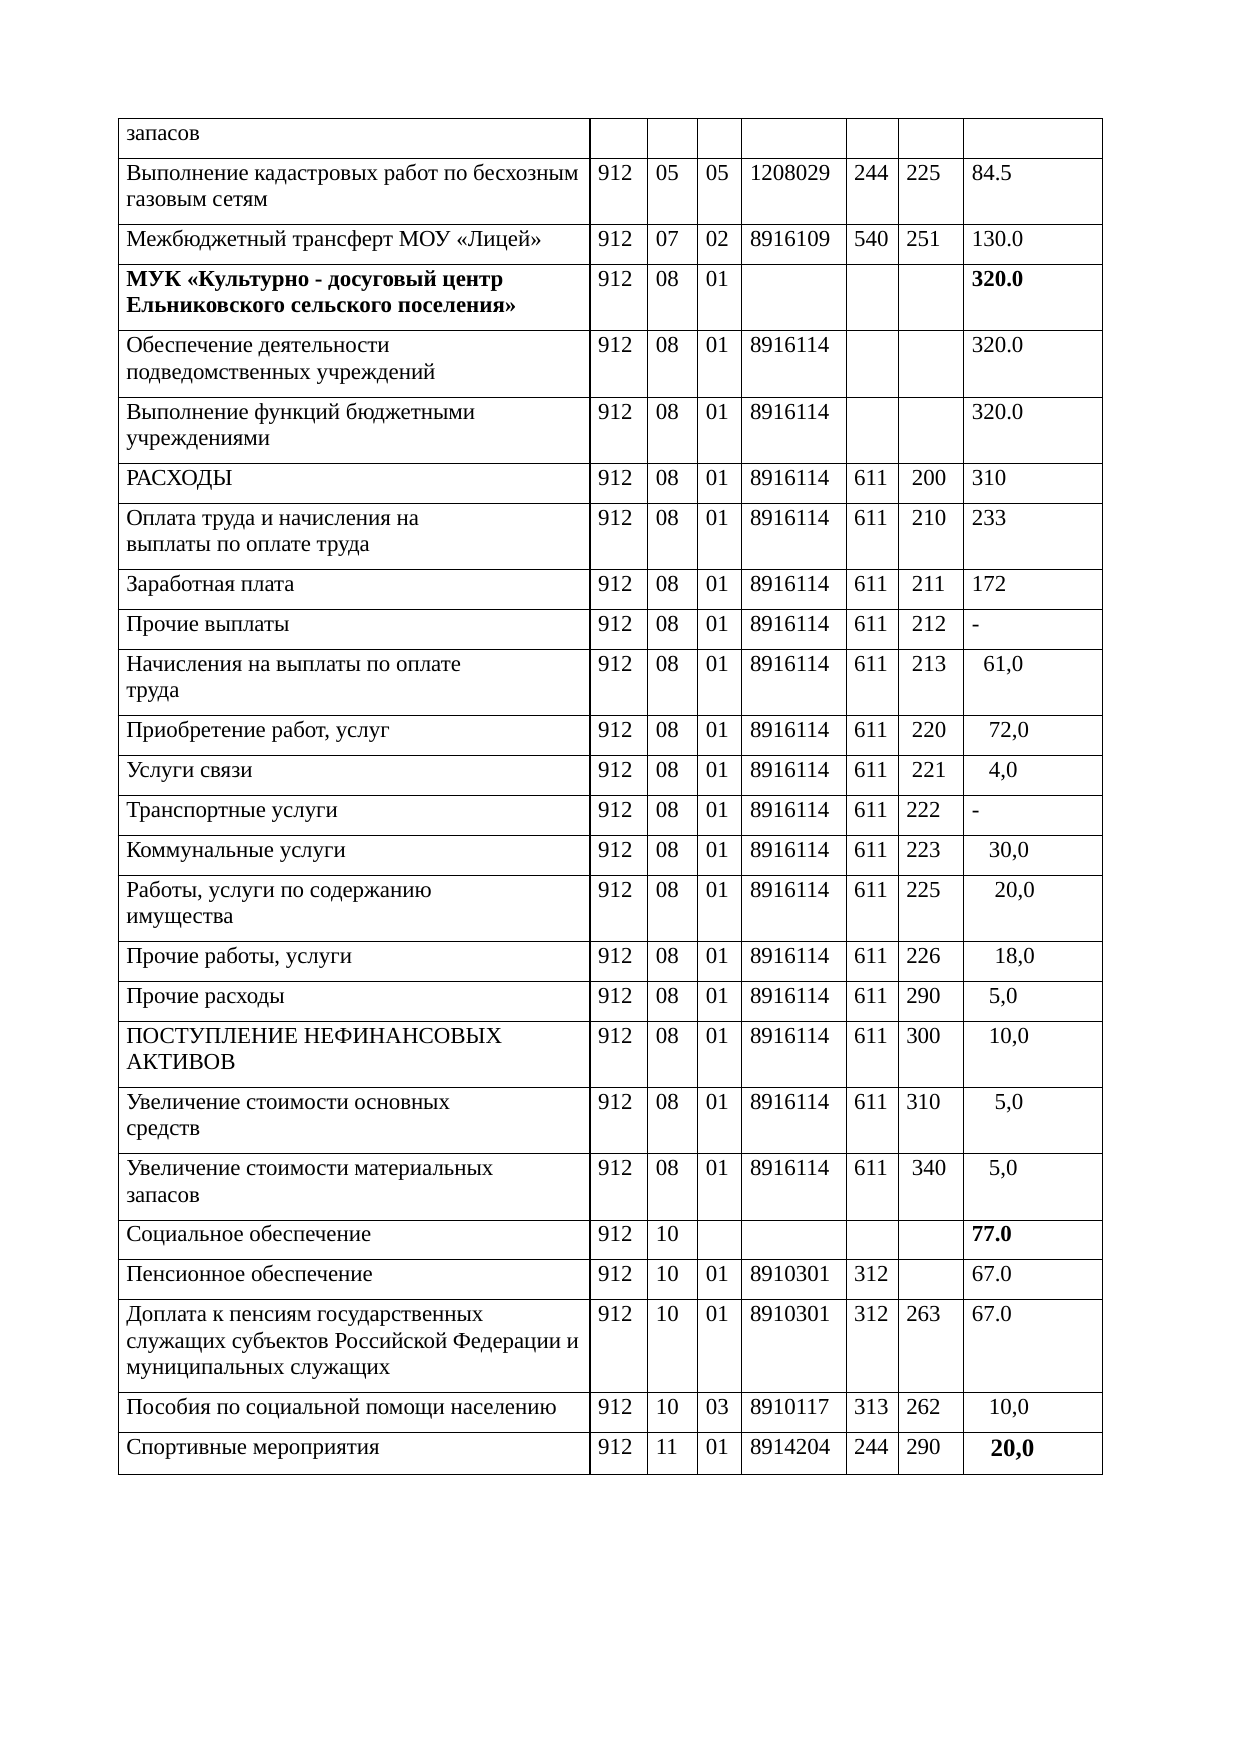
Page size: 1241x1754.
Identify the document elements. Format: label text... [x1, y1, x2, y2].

table_cell 611 [847, 982, 898, 1021]
table_cell Пенсионное обеспечение [119, 1260, 589, 1299]
table_cell 84,5 [964, 159, 1102, 224]
table_cell 8916114 [742, 570, 846, 609]
table_cell запасов [119, 119, 589, 158]
table_cell 08 [648, 1022, 697, 1087]
table_cell Оплата труда и начисления на выплаты по оплате труда [119, 504, 589, 569]
table_cell Выполнение функций бюджетными учреждениями [119, 398, 589, 463]
table_cell [847, 331, 898, 397]
table_cell 212 [899, 610, 963, 649]
table_cell 8916114 [742, 942, 846, 981]
table_cell 912 [591, 796, 647, 835]
table_cell [591, 119, 647, 158]
table_cell Прочие выплаты [119, 610, 589, 649]
table_cell 05 [698, 159, 741, 224]
table_cell 912 [591, 1221, 647, 1259]
table_cell Увеличение стоимости основных средств [119, 1088, 589, 1153]
table_cell 251 [899, 225, 963, 264]
table_cell 912 [591, 836, 647, 875]
table_cell 1208029 [742, 159, 846, 224]
table_cell 01 [698, 504, 741, 569]
table_cell 611 [847, 570, 898, 609]
table_cell 08 [648, 610, 697, 649]
table_cell 01 [698, 265, 741, 330]
table_cell 912 [591, 1154, 647, 1219]
table_cell 8916114 [742, 982, 846, 1021]
table_cell [648, 119, 697, 158]
table_cell Услуги связи [119, 756, 589, 795]
table_cell [698, 1221, 741, 1259]
table_cell 08 [648, 570, 697, 609]
table_cell 08 [648, 464, 697, 503]
table_cell 300 [899, 1022, 963, 1087]
table_cell Транспортные услуги [119, 796, 589, 835]
table_cell 540 [847, 225, 898, 264]
table_cell 912 [591, 331, 647, 397]
table_cell 01 [698, 610, 741, 649]
table_cell 220 [899, 716, 963, 755]
table_cell [742, 119, 846, 158]
table_cell 290 [899, 982, 963, 1021]
table_cell 290 [899, 1433, 963, 1474]
table_cell Приобретение работ, услуг [119, 716, 589, 755]
table_cell 912 [591, 610, 647, 649]
table_cell 210 [899, 504, 963, 569]
table_cell 8916114 [742, 1022, 846, 1087]
table_cell 72,0 [964, 716, 1102, 755]
table_cell 223 [899, 836, 963, 875]
table_cell 912 [591, 464, 647, 503]
table_cell 08 [648, 836, 697, 875]
table_cell [847, 1221, 898, 1259]
table_cell ПОСТУПЛЕНИЕ НЕФИНАНСОВЫХ АКТИВОВ [119, 1022, 589, 1087]
table_cell 08 [648, 265, 697, 330]
table_cell Доплата к пенсиям государственных служащих субъектов Российской Федерации и муниципальных служащих [119, 1300, 589, 1392]
table_cell 5,0 [964, 1088, 1102, 1153]
table_cell 10 [648, 1300, 697, 1392]
table_cell 8916114 [742, 650, 846, 715]
table_cell Прочие работы, услуги [119, 942, 589, 981]
table_cell 08 [648, 504, 697, 569]
table_cell 01 [698, 942, 741, 981]
table_cell 312 [847, 1260, 898, 1299]
table_cell 20,0 [964, 1433, 1102, 1474]
table_cell 211 [899, 570, 963, 609]
table_cell [899, 398, 963, 463]
table_cell 912 [591, 265, 647, 330]
table_cell 08 [648, 1088, 697, 1153]
table_cell 912 [591, 942, 647, 981]
table_cell 912 [591, 982, 647, 1021]
table_cell 8910301 [742, 1260, 846, 1299]
table_cell Начисления на выплаты по оплате труда [119, 650, 589, 715]
table_cell 01 [698, 1154, 741, 1219]
table_cell Социальное обеспечение [119, 1221, 589, 1259]
table_cell 08 [648, 398, 697, 463]
table_cell [742, 1221, 846, 1259]
table_cell 08 [648, 756, 697, 795]
table_cell 244 [847, 159, 898, 224]
table_cell 01 [698, 570, 741, 609]
table_cell 611 [847, 504, 898, 569]
table_cell - [964, 610, 1102, 649]
table_cell 08 [648, 331, 697, 397]
table_cell 340 [899, 1154, 963, 1219]
table_cell 912 [591, 1022, 647, 1087]
table_cell 320,0 [964, 265, 1102, 330]
table_cell 77,0 [964, 1221, 1102, 1259]
table_cell 310 [899, 1088, 963, 1153]
table_cell 912 [591, 1260, 647, 1299]
table_cell 20,0 [964, 876, 1102, 941]
table_cell 222 [899, 796, 963, 835]
table_cell Коммунальные услуги [119, 836, 589, 875]
table_cell 611 [847, 796, 898, 835]
table_cell 01 [698, 464, 741, 503]
table_cell 263 [899, 1300, 963, 1392]
table_cell 912 [591, 650, 647, 715]
table_cell 08 [648, 982, 697, 1021]
table_cell 8916109 [742, 225, 846, 264]
table_cell 08 [648, 876, 697, 941]
table_cell 221 [899, 756, 963, 795]
table_cell 01 [698, 1433, 741, 1474]
table_cell 912 [591, 1433, 647, 1474]
table_cell 8916114 [742, 716, 846, 755]
table_cell 08 [648, 716, 697, 755]
table_cell 912 [591, 756, 647, 795]
table_cell 244 [847, 1433, 898, 1474]
table_cell 01 [698, 1300, 741, 1392]
table_cell 611 [847, 610, 898, 649]
table_cell Увеличение стоимости материальных запасов [119, 1154, 589, 1219]
table_cell 912 [591, 876, 647, 941]
table_cell 8916114 [742, 756, 846, 795]
table_cell 225 [899, 159, 963, 224]
table_cell 5,0 [964, 982, 1102, 1021]
table_cell 08 [648, 796, 697, 835]
table_cell 5,0 [964, 1154, 1102, 1219]
table_cell 01 [698, 982, 741, 1021]
table_cell 01 [698, 716, 741, 755]
table_cell [899, 119, 963, 158]
table_cell 912 [591, 716, 647, 755]
table_cell 611 [847, 1088, 898, 1153]
table_cell 08 [648, 942, 697, 981]
table_cell 8916114 [742, 464, 846, 503]
table_cell 611 [847, 1022, 898, 1087]
table_cell Заработная плата [119, 570, 589, 609]
table_cell 10,0 [964, 1022, 1102, 1087]
table_cell 213 [899, 650, 963, 715]
table_cell 8916114 [742, 796, 846, 835]
table_cell 01 [698, 650, 741, 715]
table_cell 8916114 [742, 1088, 846, 1153]
table_cell 01 [698, 756, 741, 795]
table_cell 130,0 [964, 225, 1102, 264]
table_cell 172 [964, 570, 1102, 609]
table_cell 313 [847, 1393, 898, 1432]
table_cell - [964, 796, 1102, 835]
table_cell 611 [847, 716, 898, 755]
table_cell 312 [847, 1300, 898, 1392]
table_cell 8916114 [742, 1154, 846, 1219]
table_cell 320,0 [964, 331, 1102, 397]
table_cell 912 [591, 1300, 647, 1392]
table_cell 406,7 [964, 119, 1102, 158]
table_cell 262 [899, 1393, 963, 1432]
table_cell Обеспечение деятельности подведомственных учреждений [119, 331, 589, 397]
table_cell Межбюджетный трансферт МОУ «Лицей» [119, 225, 589, 264]
table_cell Пособия по социальной помощи населению [119, 1393, 589, 1432]
table_cell 18,0 [964, 942, 1102, 981]
table_cell 611 [847, 876, 898, 941]
table_cell 8916114 [742, 610, 846, 649]
table_cell 10,0 [964, 1393, 1102, 1432]
table_cell 8910301 [742, 1300, 846, 1392]
table_cell 611 [847, 650, 898, 715]
table_cell 01 [698, 876, 741, 941]
table_cell Прочие расходы [119, 982, 589, 1021]
table_cell 912 [591, 570, 647, 609]
table_cell 912 [591, 1393, 647, 1432]
table_cell 03 [698, 1393, 741, 1432]
table_cell 01 [698, 1260, 741, 1299]
table_cell 611 [847, 464, 898, 503]
table_cell 07 [648, 225, 697, 264]
table_cell Спортивные мероприятия [119, 1433, 589, 1474]
table_cell 912 [591, 225, 647, 264]
table_cell [899, 1221, 963, 1259]
table_cell 01 [698, 1088, 741, 1153]
table_cell 10 [648, 1260, 697, 1299]
table_cell 01 [698, 398, 741, 463]
table_cell 10 [648, 1393, 697, 1432]
table_cell 01 [698, 796, 741, 835]
table_cell 912 [591, 504, 647, 569]
table_cell 611 [847, 836, 898, 875]
table_cell 8916114 [742, 504, 846, 569]
table_cell [847, 119, 898, 158]
table_cell 08 [648, 1154, 697, 1219]
table_cell 08 [648, 650, 697, 715]
table_cell 02 [698, 225, 741, 264]
table_cell 4,0 [964, 756, 1102, 795]
table_cell 8916114 [742, 876, 846, 941]
table_cell 8910117 [742, 1393, 846, 1432]
table_cell 611 [847, 942, 898, 981]
table_cell 67,0 [964, 1260, 1102, 1299]
table_cell 01 [698, 836, 741, 875]
table_cell РАСХОДЫ [119, 464, 589, 503]
table_cell 912 [591, 398, 647, 463]
table_cell 61,0 [964, 650, 1102, 715]
table_cell 225 [899, 876, 963, 941]
table_cell 67,0 [964, 1300, 1102, 1392]
table_cell [899, 1260, 963, 1299]
table_cell МУК «Культурно - досуговый центр Ельниковского сельского поселения» [119, 265, 589, 330]
table_cell [847, 265, 898, 330]
table_cell 310 [964, 464, 1102, 503]
table_cell [899, 265, 963, 330]
table_cell 200 [899, 464, 963, 503]
table_cell 10 [648, 1221, 697, 1259]
table_cell 8916114 [742, 836, 846, 875]
table_cell [847, 398, 898, 463]
table_cell 8914204 [742, 1433, 846, 1474]
table_cell 8916114 [742, 398, 846, 463]
table_cell 05 [648, 159, 697, 224]
table_cell 912 [591, 159, 647, 224]
table_cell 01 [698, 331, 741, 397]
table_cell [698, 119, 741, 158]
table_cell 8916114 [742, 331, 846, 397]
table_cell 11 [648, 1433, 697, 1474]
table_cell [742, 265, 846, 330]
table_cell 233 [964, 504, 1102, 569]
table_cell 320,0 [964, 398, 1102, 463]
table_cell 226 [899, 942, 963, 981]
table_cell 30,0 [964, 836, 1102, 875]
table_cell 611 [847, 1154, 898, 1219]
table_cell 611 [847, 756, 898, 795]
table_cell [899, 331, 963, 397]
table_cell 912 [591, 1088, 647, 1153]
table_cell Выполнение кадастровых работ по бесхозным газовым сетям [119, 159, 589, 224]
table_cell Работы, услуги по содержанию имущества [119, 876, 589, 941]
table_cell 01 [698, 1022, 741, 1087]
